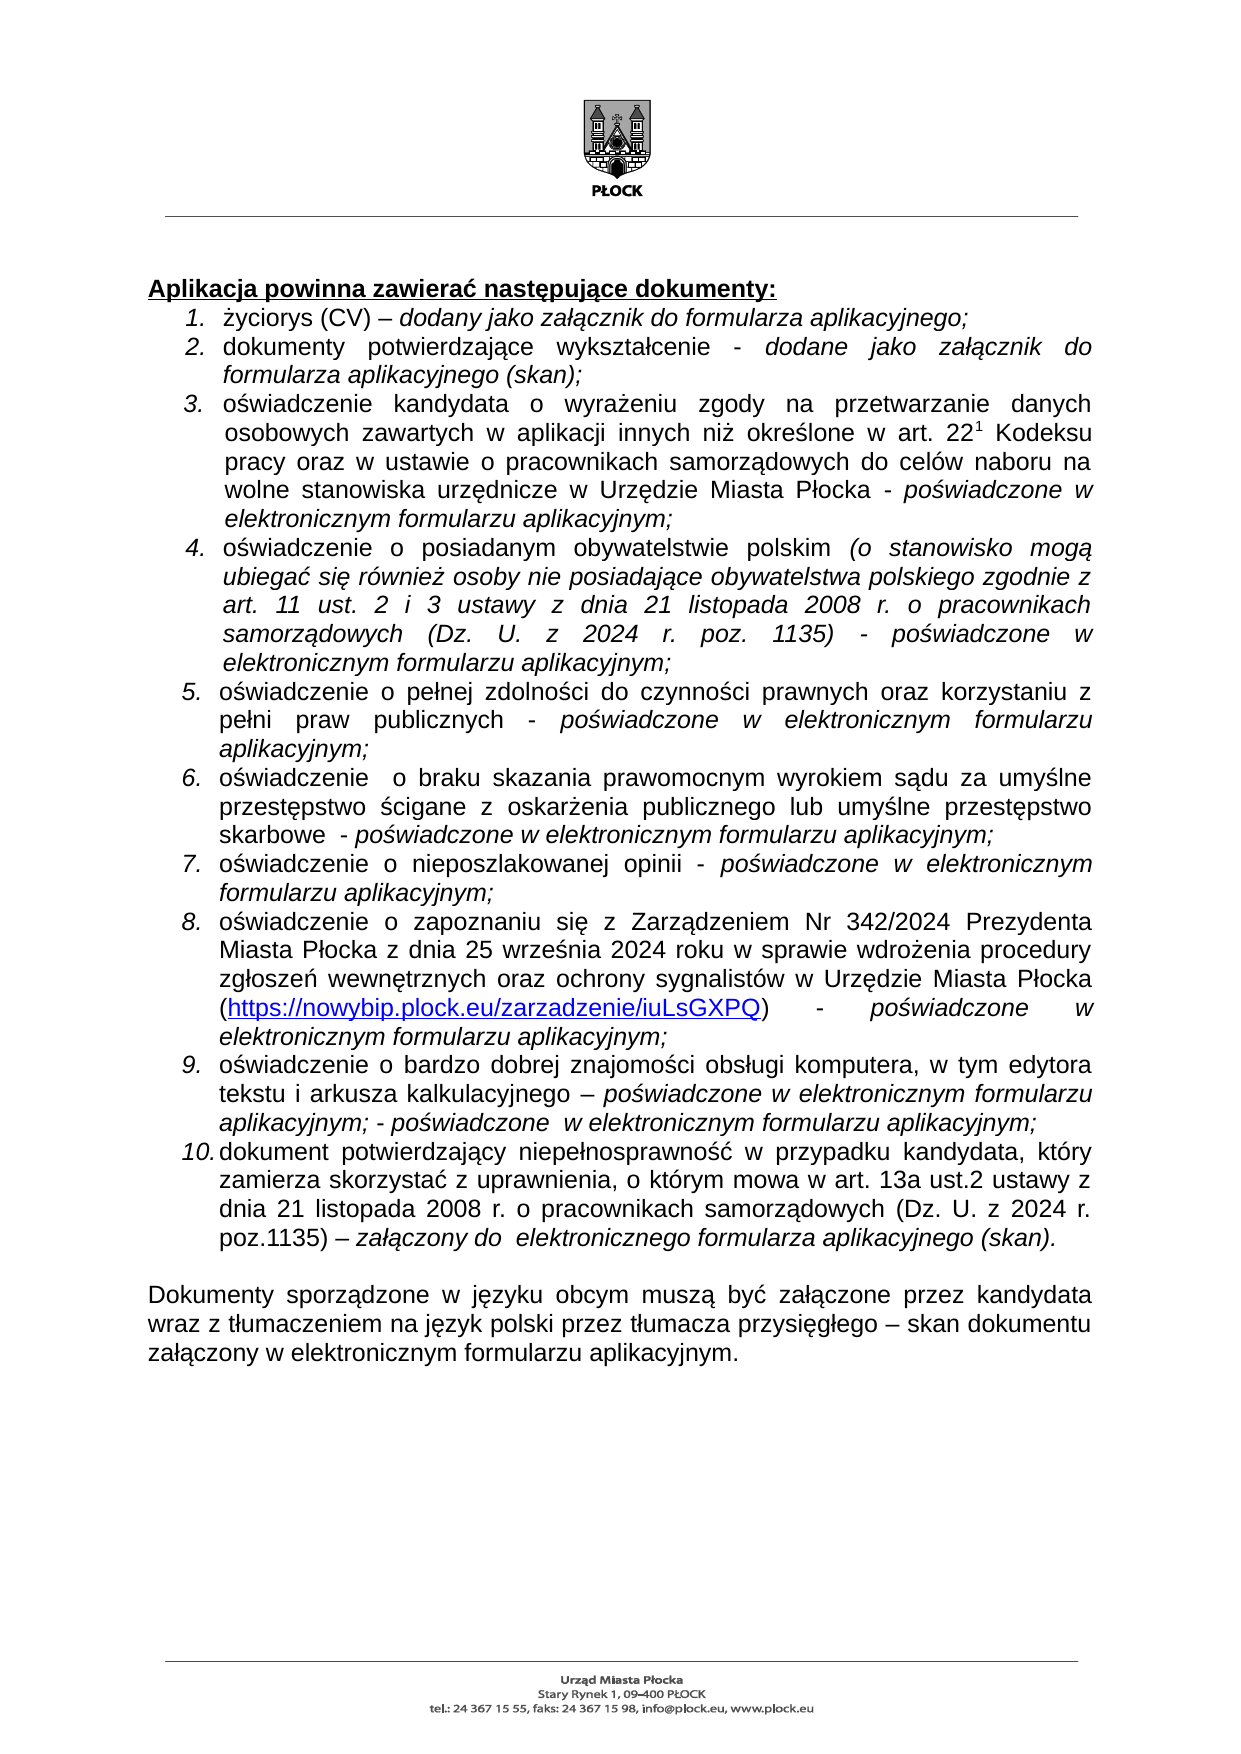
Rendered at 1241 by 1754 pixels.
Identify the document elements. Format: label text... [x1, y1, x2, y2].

list życiorys (CV) – dodany jako załącznik do formularza aplikacyjnego; [185, 303, 1093, 331]
list oświadczenie o bardzo dobrej znajomości obsługi komputera, w tym edytora tekstu i arkusza kalkulacyjnego – poświadczone w elektronicznym formularzu aplikacyjnym; - poświadczone w elektronicznym formularzu aplikacyjnym; [181, 1050, 1093, 1136]
list oświadczenie o braku skazania prawomocnym wyrokiem sądu za umyślne przestępstwo ścigane z oskarżenia publicznego lub umyślne przestępstwo skarbowe - poświadczone w elektronicznym formularzu aplikacyjnym; [181, 763, 1093, 849]
list oświadczenie o nieposzlakowanej opinii - poświadczone w elektronicznym formularzu aplikacyjnym; [181, 849, 1093, 906]
list dokumenty potwierdzające wykształcenie - dodane jako załącznik do formularza aplikacyjnego (skan); [185, 331, 1093, 389]
list oświadczenie o posiadanym obywatelstwie polskim (o stanowisko mogą ubiegać się również osoby nie posiadające obywatelstwa polskiego zgodnie z art. 11 ust. 2 i 3 ustawy z dnia 21 listopada 2008 r. o pracownikach samorządowych (Dz. U. z 2024 r. poz. 1135) - poświadczone w elektronicznym formularzu aplikacyjnym; [185, 533, 1093, 676]
list dokument potwierdzający niepełnosprawność w przypadku kandydata, który zamierza skorzystać z uprawnienia, o którym mowa w art. 13a ust.2 ustawy z dnia 21 listopada 2008 r. o pracownikach samorządowych (Dz. U. z 2024 r. poz.1135) – załączony do elektronicznego formularza aplikacyjnego (skan). [181, 1136, 1093, 1251]
text Dokumenty sporządzone w języku obcym muszą być załączone przez kandydata wraz z tłumaczeniem na język polski przez tłumacza przysięgłego – skan dokumentu załączony w elektronicznym formularzu aplikacyjnym. [148, 1280, 1093, 1366]
list oświadczenie kandydata o wyrażeniu zgody na przetwarzanie danych osobowych zawartych w aplikacji innych niż określone w art. 221 Kodeksu pracy oraz w ustawie o pracownikach samorządowych do celów naboru na wolne stanowiska urzędnicze w Urzędzie Miasta Płocka - poświadczone w elektronicznym formularzu aplikacyjnym; [183, 389, 1093, 533]
list oświadczenie o pełnej zdolności do czynności prawnych oraz korzystaniu z pełni praw publicznych - poświadczone w elektronicznym formularzu aplikacyjnym; [181, 676, 1093, 763]
list oświadczenie o zapoznaniu się z Zarządzeniem Nr 342/2024 Prezydenta Miasta Płocka z dnia 25 września 2024 roku w sprawie wdrożenia procedury zgłoszeń wewnętrznych oraz ochrony sygnalistów w Urzędzie Miasta Płocka (https://nowybip.plock.eu/zarzadzenie/iuLsGXPQ) - poświadczone w elektronicznym formularzu aplikacyjnym; [181, 906, 1093, 1050]
text Aplikacja powinna zawierać następujące dokumenty: [148, 274, 1093, 303]
